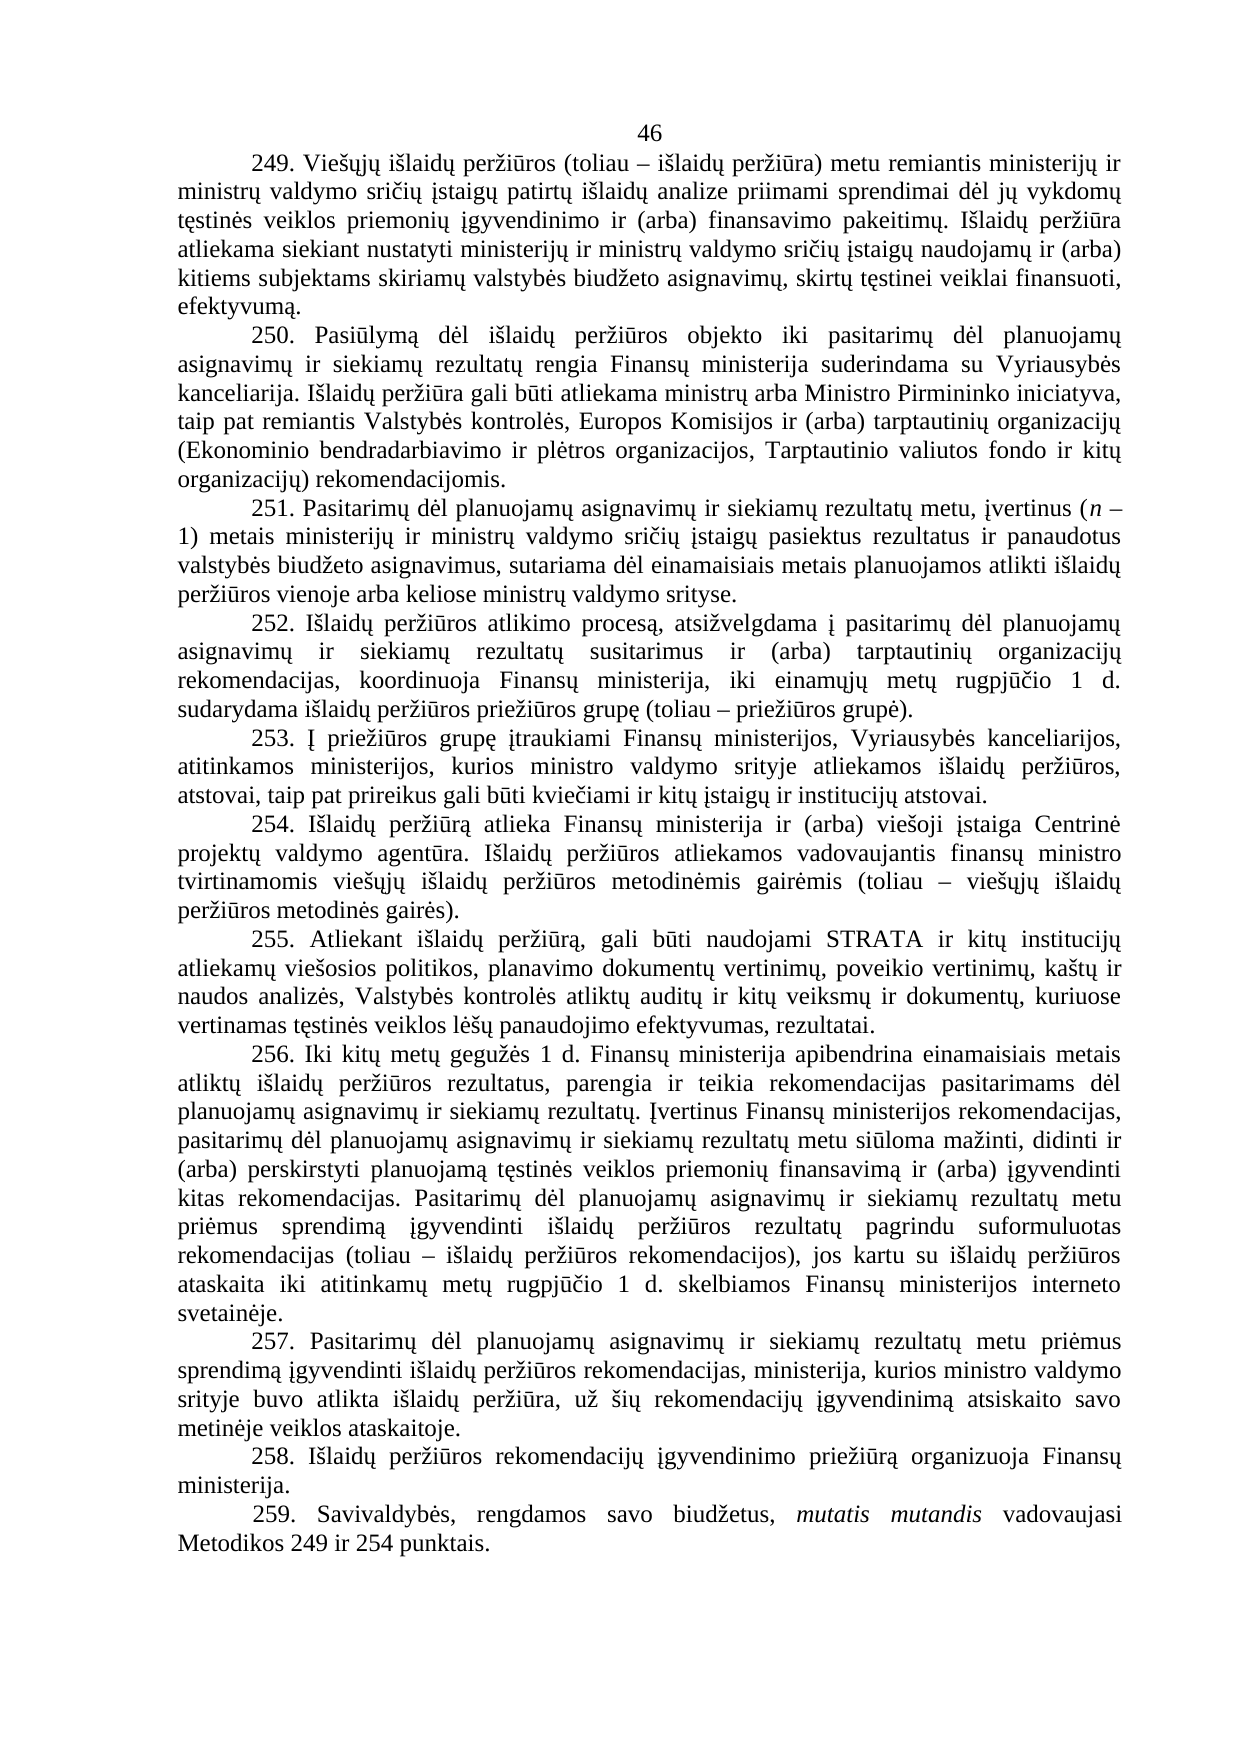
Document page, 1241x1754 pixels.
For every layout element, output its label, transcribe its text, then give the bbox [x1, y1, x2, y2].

text 250. Pasiūlymą dėl išlaidų peržiūros objekto iki pasitarimų dėl planuojamų asignavimų ir siekiamų rezultatų rengia Finansų ministerija suderindama su Vyriausybės kanceliarija. Išlaidų peržiūra gali būti atliekama ministrų arba Ministro Pirmininko iniciatyva, taip pat remiantis Valstybės kontrolės, Europos Komisijos ir (arba) tarptautinių organizacijų (Ekonominio bendradarbiavimo ir plėtros organizacijos, Tarptautinio valiutos fondo ir kitų organizacijų) rekomendacijomis. [177, 320, 1122, 493]
text 251. Pasitarimų dėl planuojamų asignavimų ir siekiamų rezultatų metu, įvertinus (n – 1) metais ministerijų ir ministrų valdymo sričių įstaigų pasiektus rezultatus ir panaudotus valstybės biudžeto asignavimus, sutariama dėl einamaisiais metais planuojamos atlikti išlaidų peržiūros vienoje arba keliose ministrų valdymo srityse. [177, 493, 1122, 608]
text 253. Į priežiūros grupę įtraukiami Finansų ministerijos, Vyriausybės kanceliarijos, atitinkamos ministerijos, kurios ministro valdymo srityje atliekamos išlaidų peržiūros, atstovai, taip pat prireikus gali būti kviečiami ir kitų įstaigų ir institucijų atstovai. [177, 723, 1122, 809]
text 257. Pasitarimų dėl planuojamų asignavimų ir siekiamų rezultatų metu priėmus sprendimą įgyvendinti išlaidų peržiūros rekomendacijas, ministerija, kurios ministro valdymo srityje buvo atlikta išlaidų peržiūra, už šių rekomendacijų įgyvendinimą atsiskaito savo metinėje veiklos ataskaitoje. [177, 1326, 1122, 1441]
text 254. Išlaidų peržiūrą atlieka Finansų ministerija ir (arba) viešoji įstaiga Centrinė projektų valdymo agentūra. Išlaidų peržiūros atliekamos vadovaujantis finansų ministro tvirtinamomis viešųjų išlaidų peržiūros metodinėmis gairėmis (toliau – viešųjų išlaidų peržiūros metodinės gairės). [177, 809, 1122, 924]
text 255. Atliekant išlaidų peržiūrą, gali būti naudojami STRATA ir kitų institucijų atliekamų viešosios politikos, planavimo dokumentų vertinimų, poveikio vertinimų, kaštų ir naudos analizės, Valstybės kontrolės atliktų auditų ir kitų veiksmų ir dokumentų, kuriuose vertinamas tęstinės veiklos lėšų panaudojimo efektyvumas, rezultatai. [177, 924, 1122, 1039]
text 256. Iki kitų metų gegužės 1 d. Finansų ministerija apibendrina einamaisiais metais atliktų išlaidų peržiūros rezultatus, parengia ir teikia rekomendacijas pasitarimams dėl planuojamų asignavimų ir siekiamų rezultatų. Įvertinus Finansų ministerijos rekomendacijas, pasitarimų dėl planuojamų asignavimų ir siekiamų rezultatų metu siūloma mažinti, didinti ir (arba) perskirstyti planuojamą tęstinės veiklos priemonių finansavimą ir (arba) įgyvendinti kitas rekomendacijas. Pasitarimų dėl planuojamų asignavimų ir siekiamų rezultatų metu priėmus sprendimą įgyvendinti išlaidų peržiūros rezultatų pagrindu suformuluotas rekomendacijas (toliau – išlaidų peržiūros rekomendacijos), jos kartu su išlaidų peržiūros ataskaita iki atitinkamų metų rugpjūčio 1 d. skelbiamos Finansų ministerijos interneto svetainėje. [177, 1039, 1122, 1326]
text 259. Savivaldybės, rengdamos savo biudžetus, mutatis mutandis vadovaujasi Metodikos 249 ir 254 punktais. [177, 1499, 1122, 1556]
text 252. Išlaidų peržiūros atlikimo procesą, atsižvelgdama į pasitarimų dėl planuojamų asignavimų ir siekiamų rezultatų susitarimus ir (arba) tarptautinių organizacijų rekomendacijas, koordinuoja Finansų ministerija, iki einamųjų metų rugpjūčio 1 d. sudarydama išlaidų peržiūros priežiūros grupę (toliau – priežiūros grupė). [177, 608, 1122, 723]
text 249. Viešųjų išlaidų peržiūros (toliau – išlaidų peržiūra) metu remiantis ministerijų ir ministrų valdymo sričių įstaigų patirtų išlaidų analize priimami sprendimai dėl jų vykdomų tęstinės veiklos priemonių įgyvendinimo ir (arba) finansavimo pakeitimų. Išlaidų peržiūra atliekama siekiant nustatyti ministerijų ir ministrų valdymo sričių įstaigų naudojamų ir (arba) kitiems subjektams skiriamų valstybės biudžeto asignavimų, skirtų tęstinei veiklai finansuoti, efektyvumą. [177, 148, 1122, 320]
text 258. Išlaidų peržiūros rekomendacijų įgyvendinimo priežiūrą organizuoja Finansų ministerija. [177, 1441, 1122, 1499]
